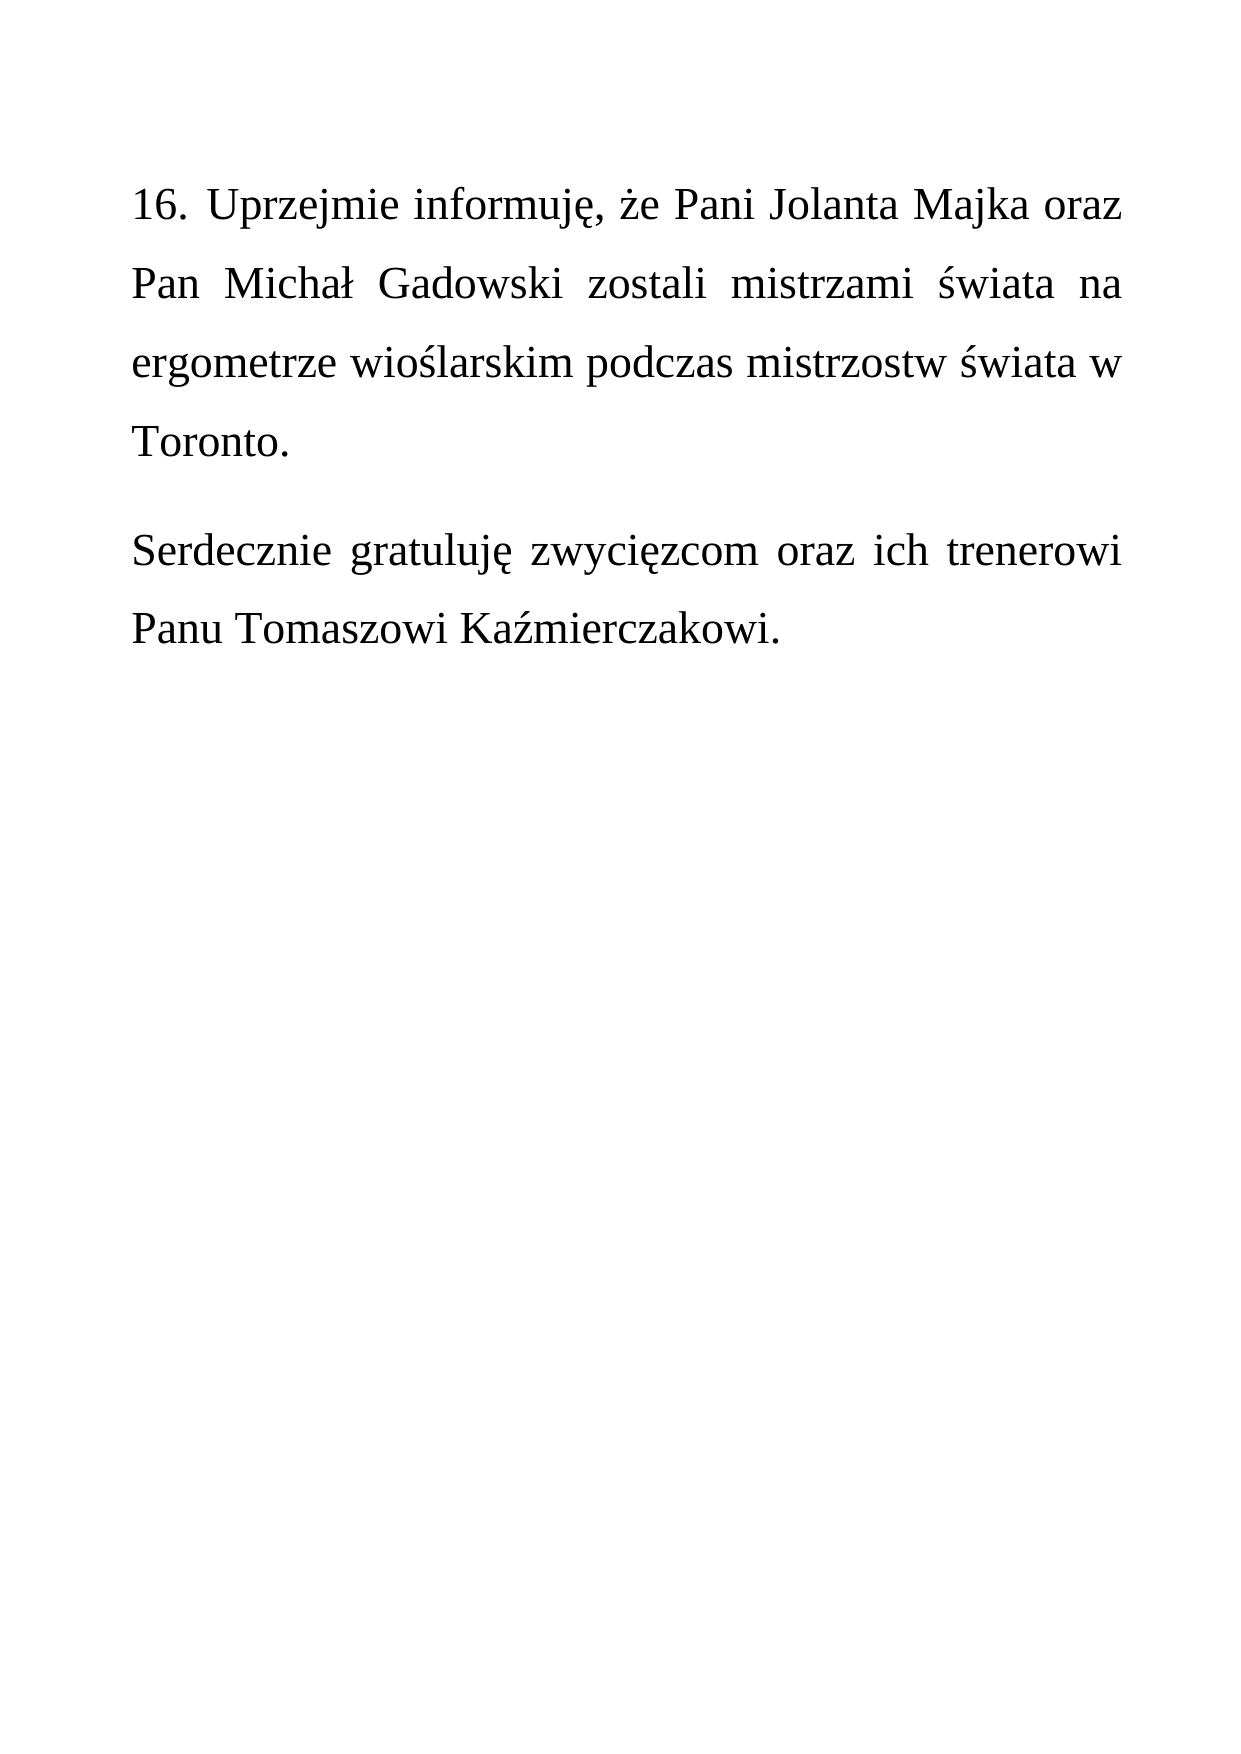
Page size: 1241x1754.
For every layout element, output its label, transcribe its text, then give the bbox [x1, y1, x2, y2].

list Uprzejmie informuję, że Pani Jolanta Majka oraz Pan Michał Gadowski zostali mistrzami świata na ergometrze wioślarskim podczas mistrzostw świata w Toronto. [131, 176, 1123, 466]
list Serdecznie gratuluję zwycięzcom oraz ich trenerowi Panu Tomaszowi Kaźmierczakowi. [131, 522, 1123, 654]
